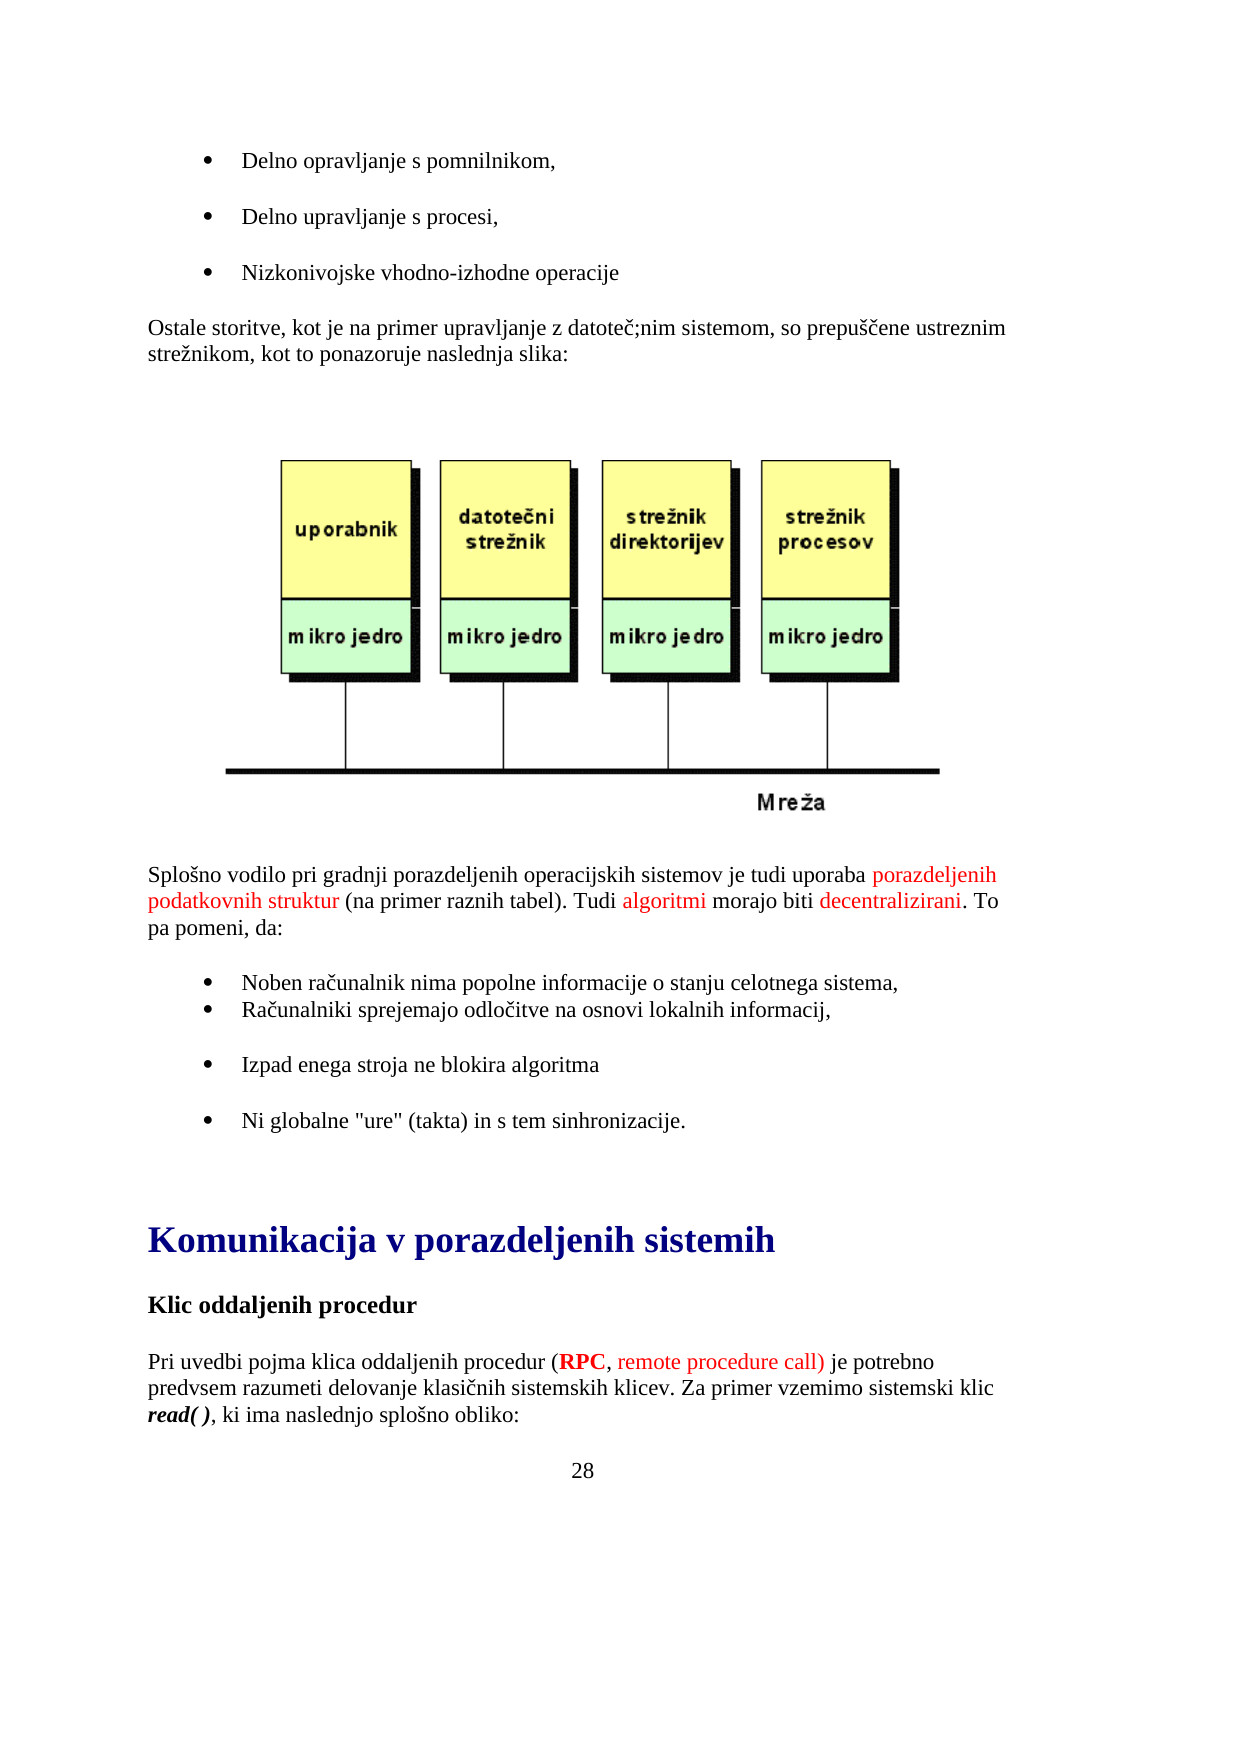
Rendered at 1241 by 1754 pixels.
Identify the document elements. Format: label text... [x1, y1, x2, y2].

list Ni globalne "ure" (takta) in s tem sinhronizacije. [204, 1107, 1093, 1133]
list Nizkonivojske vhodno-izhodne operacije [204, 259, 1093, 285]
list Računalniki sprejemajo odločitve na osnovi lokalnih informacij, [204, 996, 1093, 1022]
text Ostale storitve, kot je na primer upravljanje z datoteč;nim sistemom, so prepuščene ustreznim strežnikom, kot to ponazoruje naslednja slika: [148, 314, 1018, 367]
list Noben računalnik nima popolne informacije o stanju celotnega sistema, [204, 969, 1093, 996]
list Delno upravljanje s procesi, [204, 203, 1093, 229]
text Pri uvedbi pojma klica oddaljenih procedur (RPC, remote procedure call) je potrebno predvsem razumeti delovanje klasičnih sistemskih klicev. Za primer vzemimo sistemski klic read( ), ki ima naslednjo splošno obliko: [148, 1348, 1018, 1427]
list Izpad enega stroja ne blokira algoritma [204, 1051, 1093, 1078]
text Splošno vodilo pri gradnji porazdeljenih operacijskih sistemov je tudi uporaba porazdeljenih podatkovnih struktur (na primer raznih tabel). Tudi algoritmi morajo biti decentralizirani. To pa pomeni, da: [148, 861, 1018, 940]
subtitle Komunikacija v porazdeljenih sistemih [148, 1218, 1093, 1261]
picture [225, 460, 940, 823]
list Delno opravljanje s pomnilnikom, [204, 148, 1093, 174]
subtitle Klic oddaljenih procedur [148, 1290, 1018, 1319]
